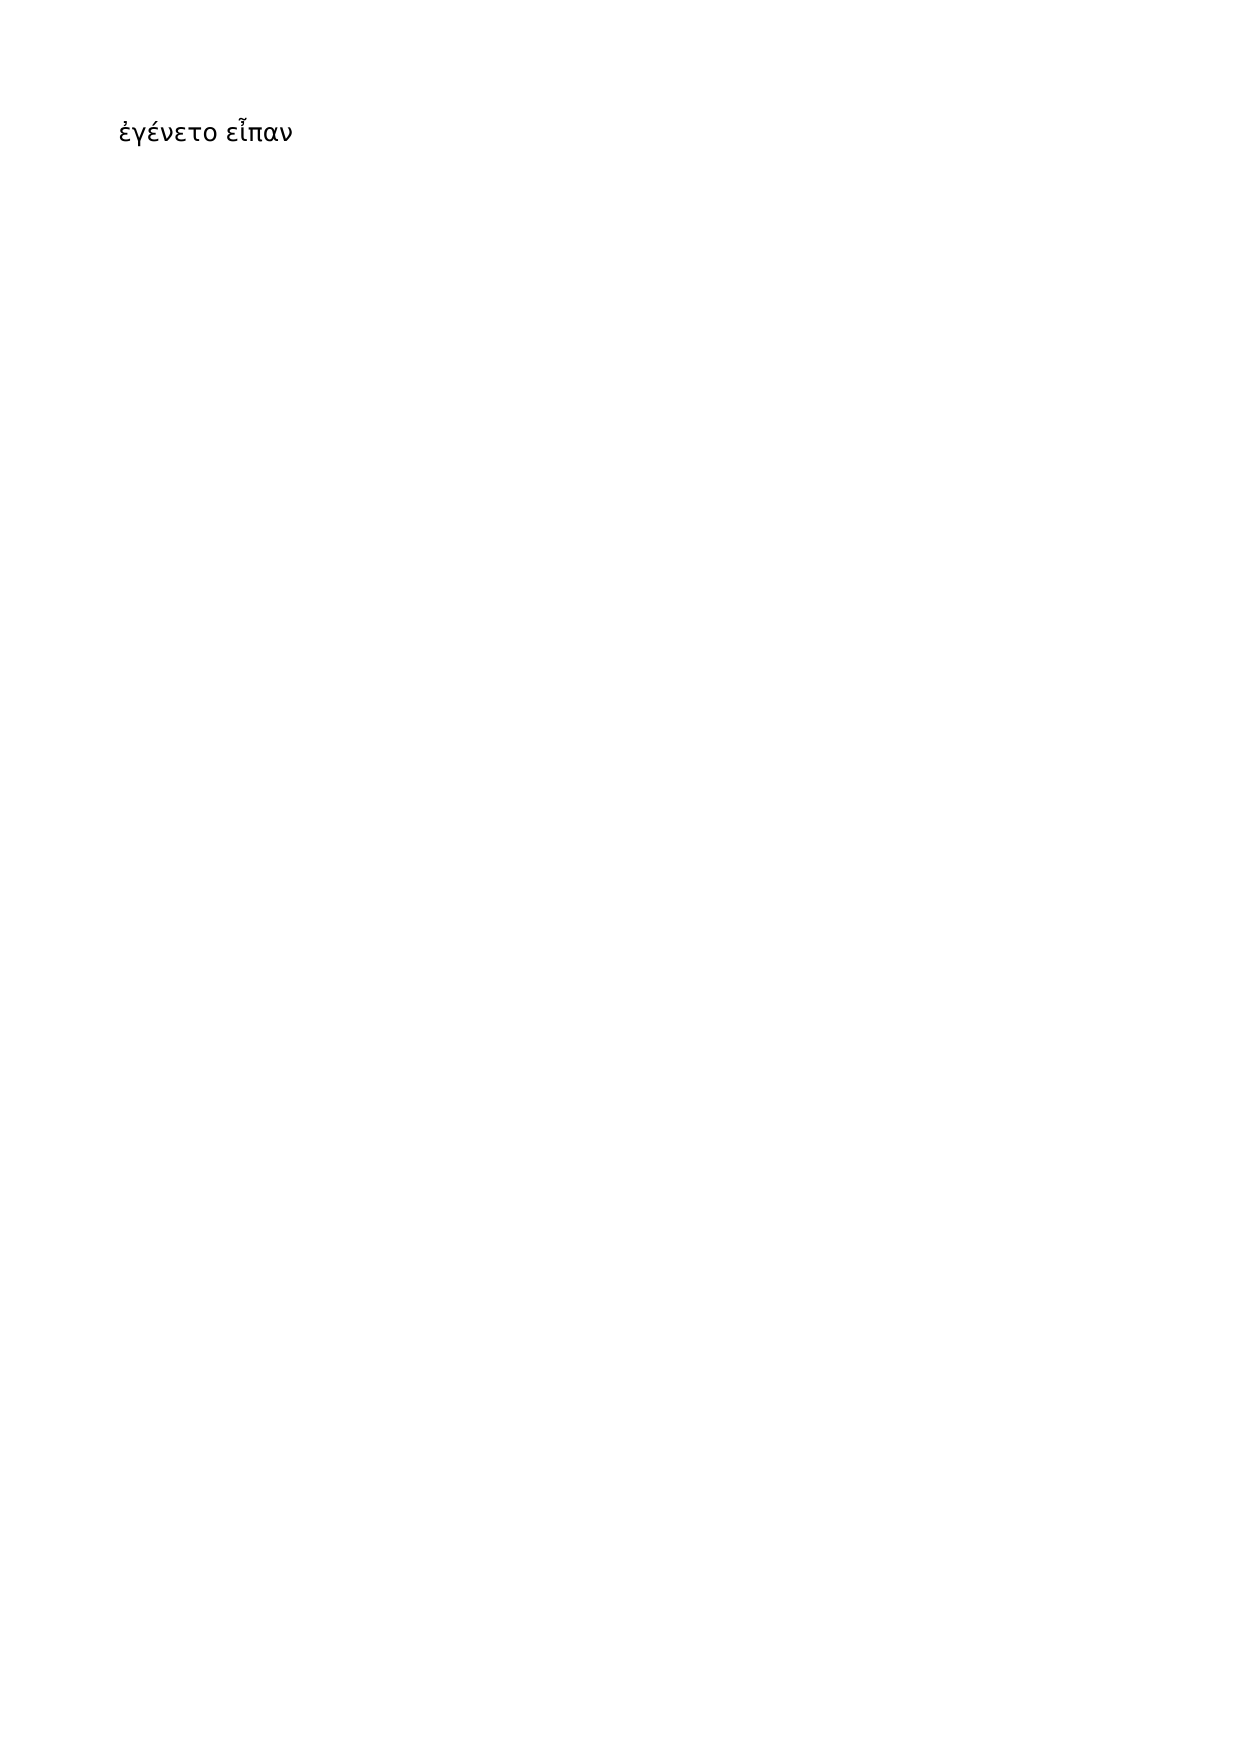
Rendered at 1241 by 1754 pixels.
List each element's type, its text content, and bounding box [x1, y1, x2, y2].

text ἐγένετο εἶπαν [118, 118, 1122, 147]
